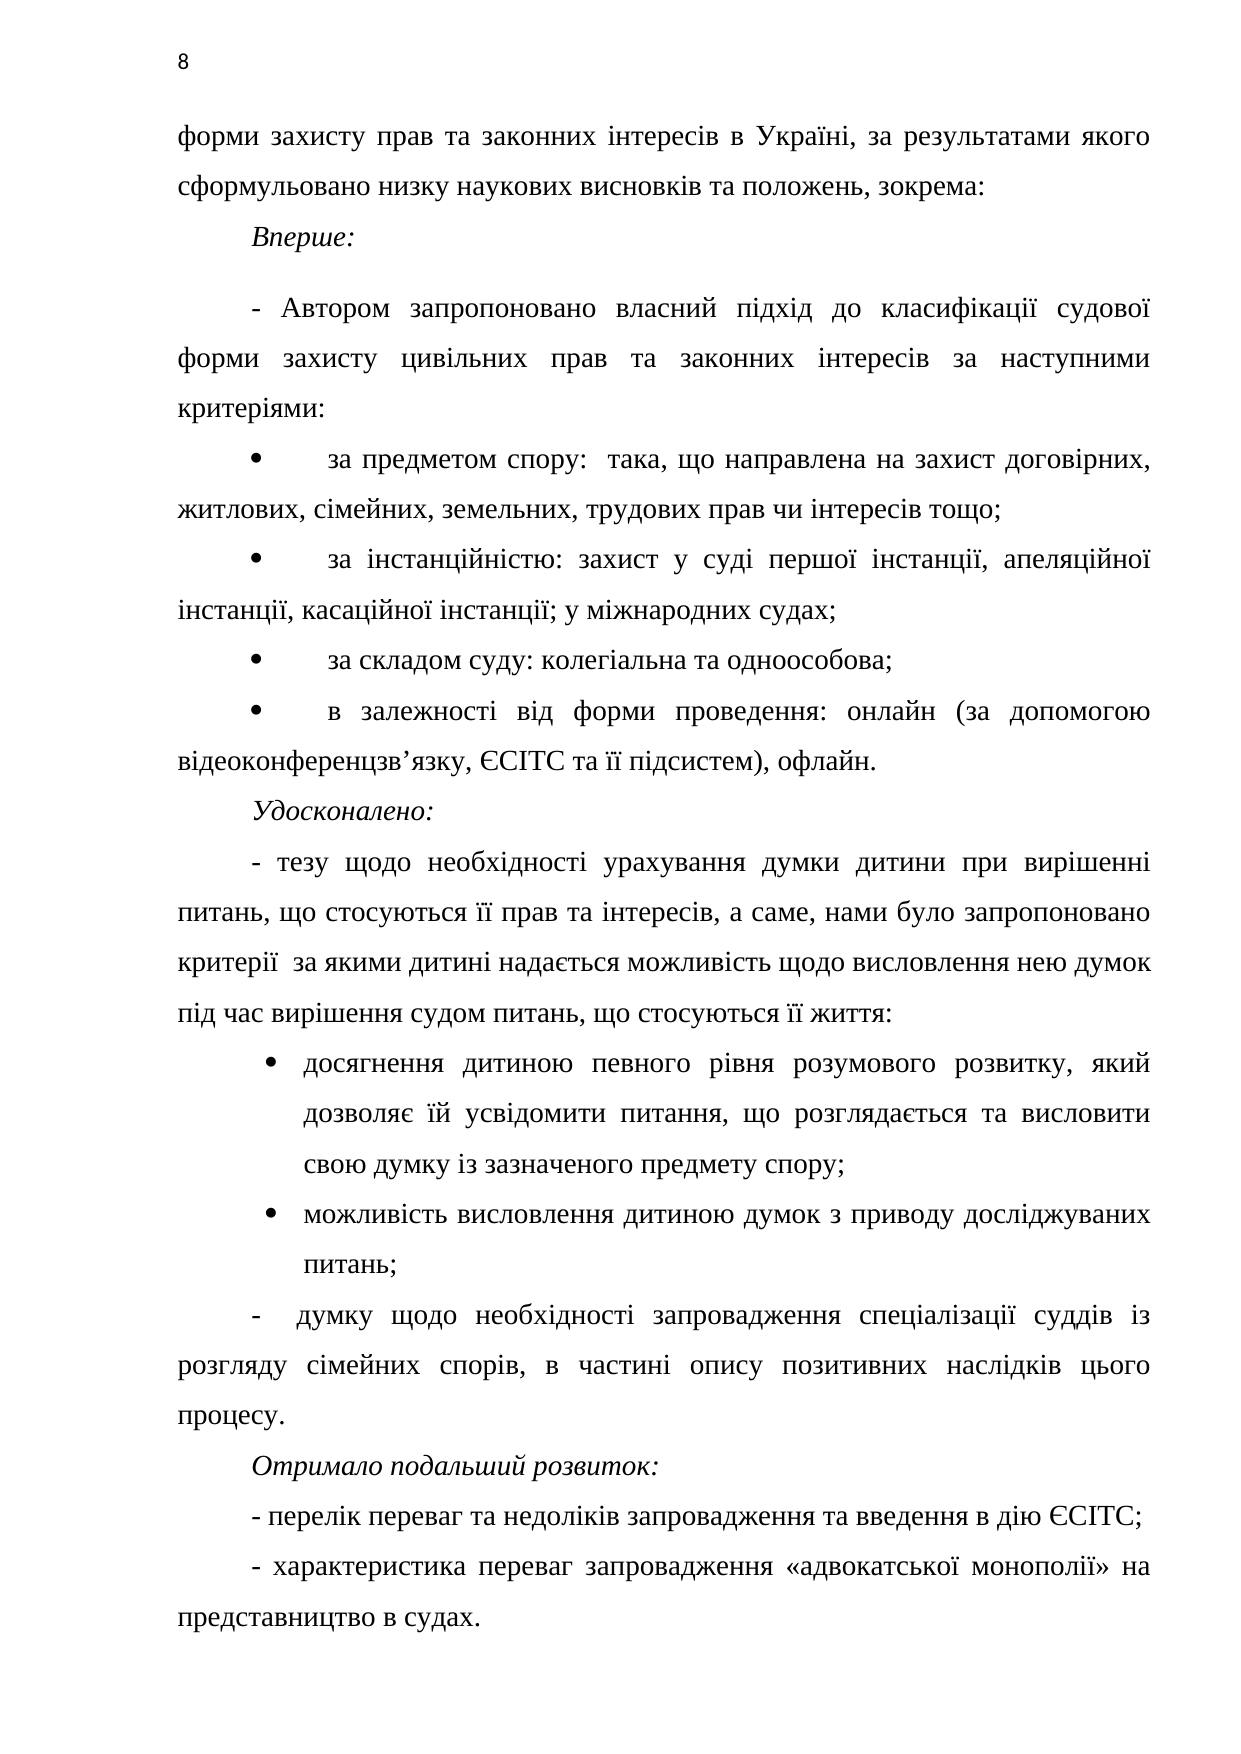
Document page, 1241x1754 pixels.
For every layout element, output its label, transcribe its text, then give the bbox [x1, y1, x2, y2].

text Вперше: [177, 219, 1152, 252]
list в залежності від форми проведення: онлайн (за допомогою відеоконференцзв’язку, ЄСІТС та її підсистем), офлайн. [177, 693, 1152, 777]
list можливість висловлення дитиною думок з приводу досліджуваних питань; [266, 1196, 1152, 1280]
text Отримало подальший розвиток: [177, 1448, 1152, 1481]
text - думку щодо необхідності запровадження спеціалізації суддів із розгляду сімейних спорів, в частині опису позитивних наслідків цього процесу. [177, 1297, 1152, 1431]
text - тезу щодо необхідності урахування думки дитини при вирішенні питань, що стосуються її прав та інтересів, а саме, нами було запропоновано критерії за якими дитині надається можливість щодо висловлення нею думок під час вирішення судом питань, що стосуються її життя: [177, 844, 1152, 1028]
list досягнення дитиною певного рівня розумового розвитку, який дозволяє їй усвідомити питання, що розглядається та висловити свою думку із зазначеного предмету спору; [266, 1045, 1152, 1179]
text - характеристика переваг запровадження «адвокатської монополії» на представництво в судах. [177, 1548, 1152, 1632]
text - перелік переваг та недоліків запровадження та введення в дію ЄСІТС; [177, 1498, 1152, 1532]
list за предметом спору: така, що направлена на захист договірних, житлових, сімейних, земельних, трудових прав чи інтересів тощо; [177, 441, 1152, 525]
text - Автором запропоновано власний підхід до класифікації судової форми захисту цивільних прав та законних інтересів за наступними критеріями: [177, 290, 1152, 424]
list за інстанційністю: захист у суді першої інстанції, апеляційної інстанції, касаційної інстанції; у міжнародних судах; [177, 542, 1152, 626]
list за складом суду: колегіальна та одноособова; [177, 642, 1152, 676]
text Удосконалено: [177, 793, 1152, 827]
text форми захисту прав та законних інтересів в Україні, за результатами якого сформульовано низку наукових висновків та положень, зокрема: [177, 118, 1152, 202]
